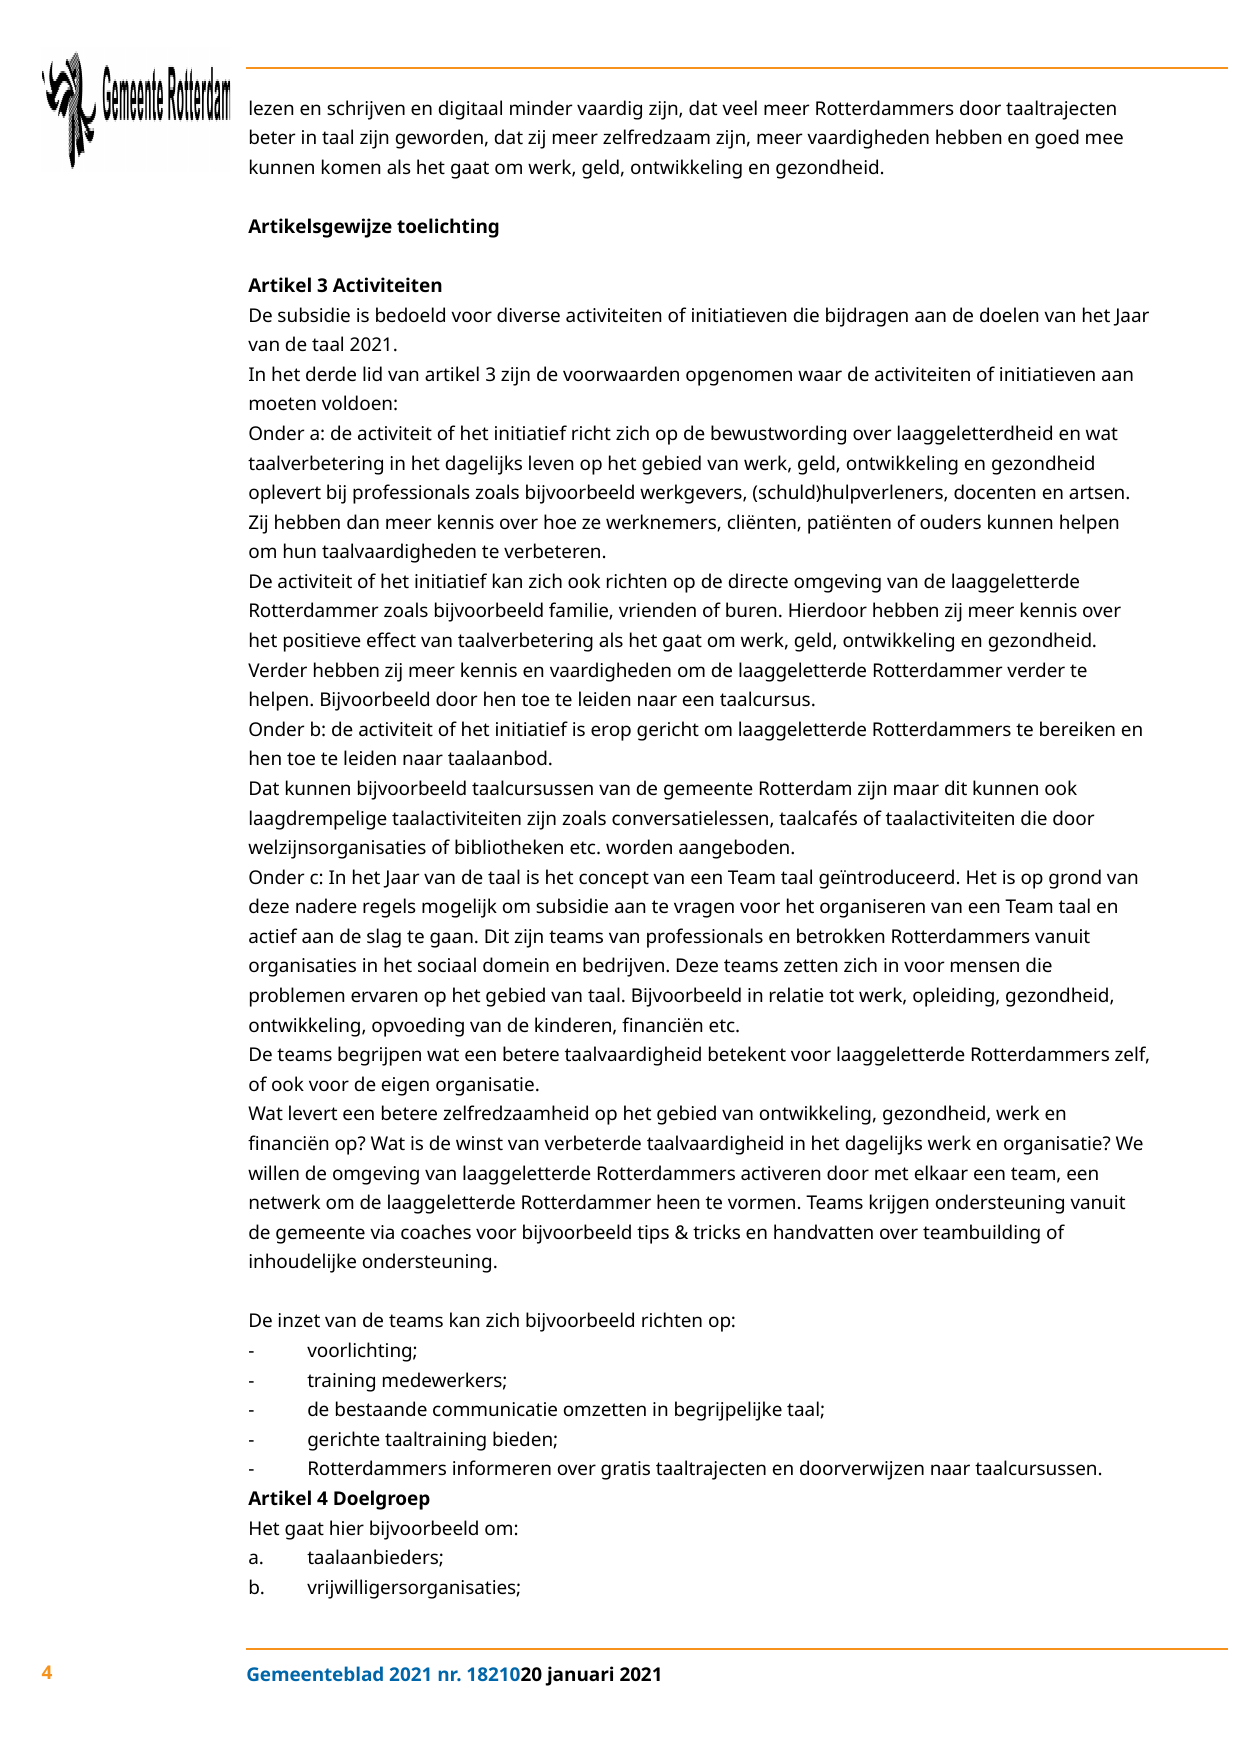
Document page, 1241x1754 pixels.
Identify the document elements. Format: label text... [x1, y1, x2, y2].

text Het gaat hier bijvoorbeeld om: [248, 1515, 1152, 1541]
list gerichte taaltraining bieden; [248, 1426, 1152, 1452]
list training medewerkers; [248, 1367, 1152, 1393]
list voorlichting; [248, 1337, 1152, 1363]
picture [41, 47, 231, 172]
text Onder c: In het Jaar van de taal is het concept van een Team taal geïntroduceerd. Het is op grond van deze nadere regels mogelijk om subsidie aan te vragen voor het organiseren van een Team taal en actief aan de slag te gaan. Dit zijn teams van professionals en betrokken Rotterdammers vanuit organisaties in het sociaal domein en bedrijven. Deze teams zetten zich in voor mensen die problemen ervaren op het gebied van taal. Bijvoorbeeld in relatie tot werk, opleiding, gezondheid, ontwikkeling, opvoeding van de kinderen, financiën etc. [248, 864, 1152, 1038]
text De subsidie is bedoeld voor diverse activiteiten of initiatieven die bijdragen aan de doelen van het Jaar van de taal 2021. [248, 302, 1152, 357]
text In het derde lid van artikel 3 zijn de voorwaarden opgenomen waar de activiteiten of initiatieven aan moeten voldoen: [248, 361, 1152, 416]
text Wat levert een betere zelfredzaamheid op het gebied van ontwikkeling, gezondheid, werk en financiën op? Wat is de winst van verbeterde taalvaardigheid in het dagelijks werk en organisatie? We willen de omgeving van laaggeletterde Rotterdammers activeren door met elkaar een team, een netwerk om de laaggeletterde Rotterdammer heen te vormen. Teams krijgen ondersteuning vanuit de gemeente via coaches voor bijvoorbeeld tips & tricks en handvatten over teambuilding of inhoudelijke ondersteuning. [248, 1101, 1152, 1274]
text De teams begrijpen wat een betere taalvaardigheid betekent voor laaggeletterde Rotterdammers zelf, of ook voor de eigen organisatie. [248, 1041, 1152, 1097]
text Onder a: de activiteit of het initiatief richt zich op de bewustwording over laaggeletterdheid en wat taalverbetering in het dagelijks leven op het gebied van werk, geld, ontwikkeling en gezondheid oplevert bij professionals zoals bijvoorbeeld werkgevers, (schuld)hulpverleners, docenten en artsen. Zij hebben dan meer kennis over hoe ze werknemers, cliënten, patiënten of ouders kunnen helpen om hun taalvaardigheden te verbeteren. [248, 420, 1152, 564]
text Onder b: de activiteit of het initiatief is erop gericht om laaggeletterde Rotterdammers te bereiken en hen toe te leiden naar taalaanbod. [248, 716, 1152, 771]
text De inzet van de teams kan zich bijvoorbeeld richten op: [248, 1308, 1152, 1333]
text Artikel 3 Activiteiten [248, 272, 1152, 298]
text Artikel 4 Doelgroep [248, 1485, 1152, 1511]
text Dat kunnen bijvoorbeeld taalcursussen van de gemeente Rotterdam zijn maar dit kunnen ook laagdrempelige taalactiviteiten zijn zoals conversatielessen, taalcafés of taalactiviteiten die door welzijnsorganisaties of bibliotheken etc. worden aangeboden. [248, 775, 1152, 860]
text lezen en schrijven en digitaal minder vaardig zijn, dat veel meer Rotterdammers door taaltrajecten beter in taal zijn geworden, dat zij meer zelfredzaam zijn, meer vaardigheden hebben en goed mee kunnen komen als het gaat om werk, geld, ontwikkeling en gezondheid. [248, 95, 1152, 180]
text De activiteit of het initiatief kan zich ook richten op de directe omgeving van de laaggeletterde Rotterdammer zoals bijvoorbeeld familie, vrienden of buren. Hierdoor hebben zij meer kennis over het positieve effect van taalverbetering als het gaat om werk, geld, ontwikkeling en gezondheid. Verder hebben zij meer kennis en vaardigheden om de laaggeletterde Rotterdammer verder te helpen. Bijvoorbeeld door hen toe te leiden naar een taalcursus. [248, 568, 1152, 712]
list taalaanbieders; [248, 1544, 1152, 1570]
text Artikelsgewijze toelichting [248, 213, 1152, 239]
list vrijwilligersorganisaties; [248, 1574, 1152, 1600]
list de bestaande communicatie omzetten in begrijpelijke taal; [248, 1396, 1152, 1422]
list Rotterdammers informeren over gratis taaltrajecten en doorverwijzen naar taalcursussen. [248, 1456, 1152, 1481]
